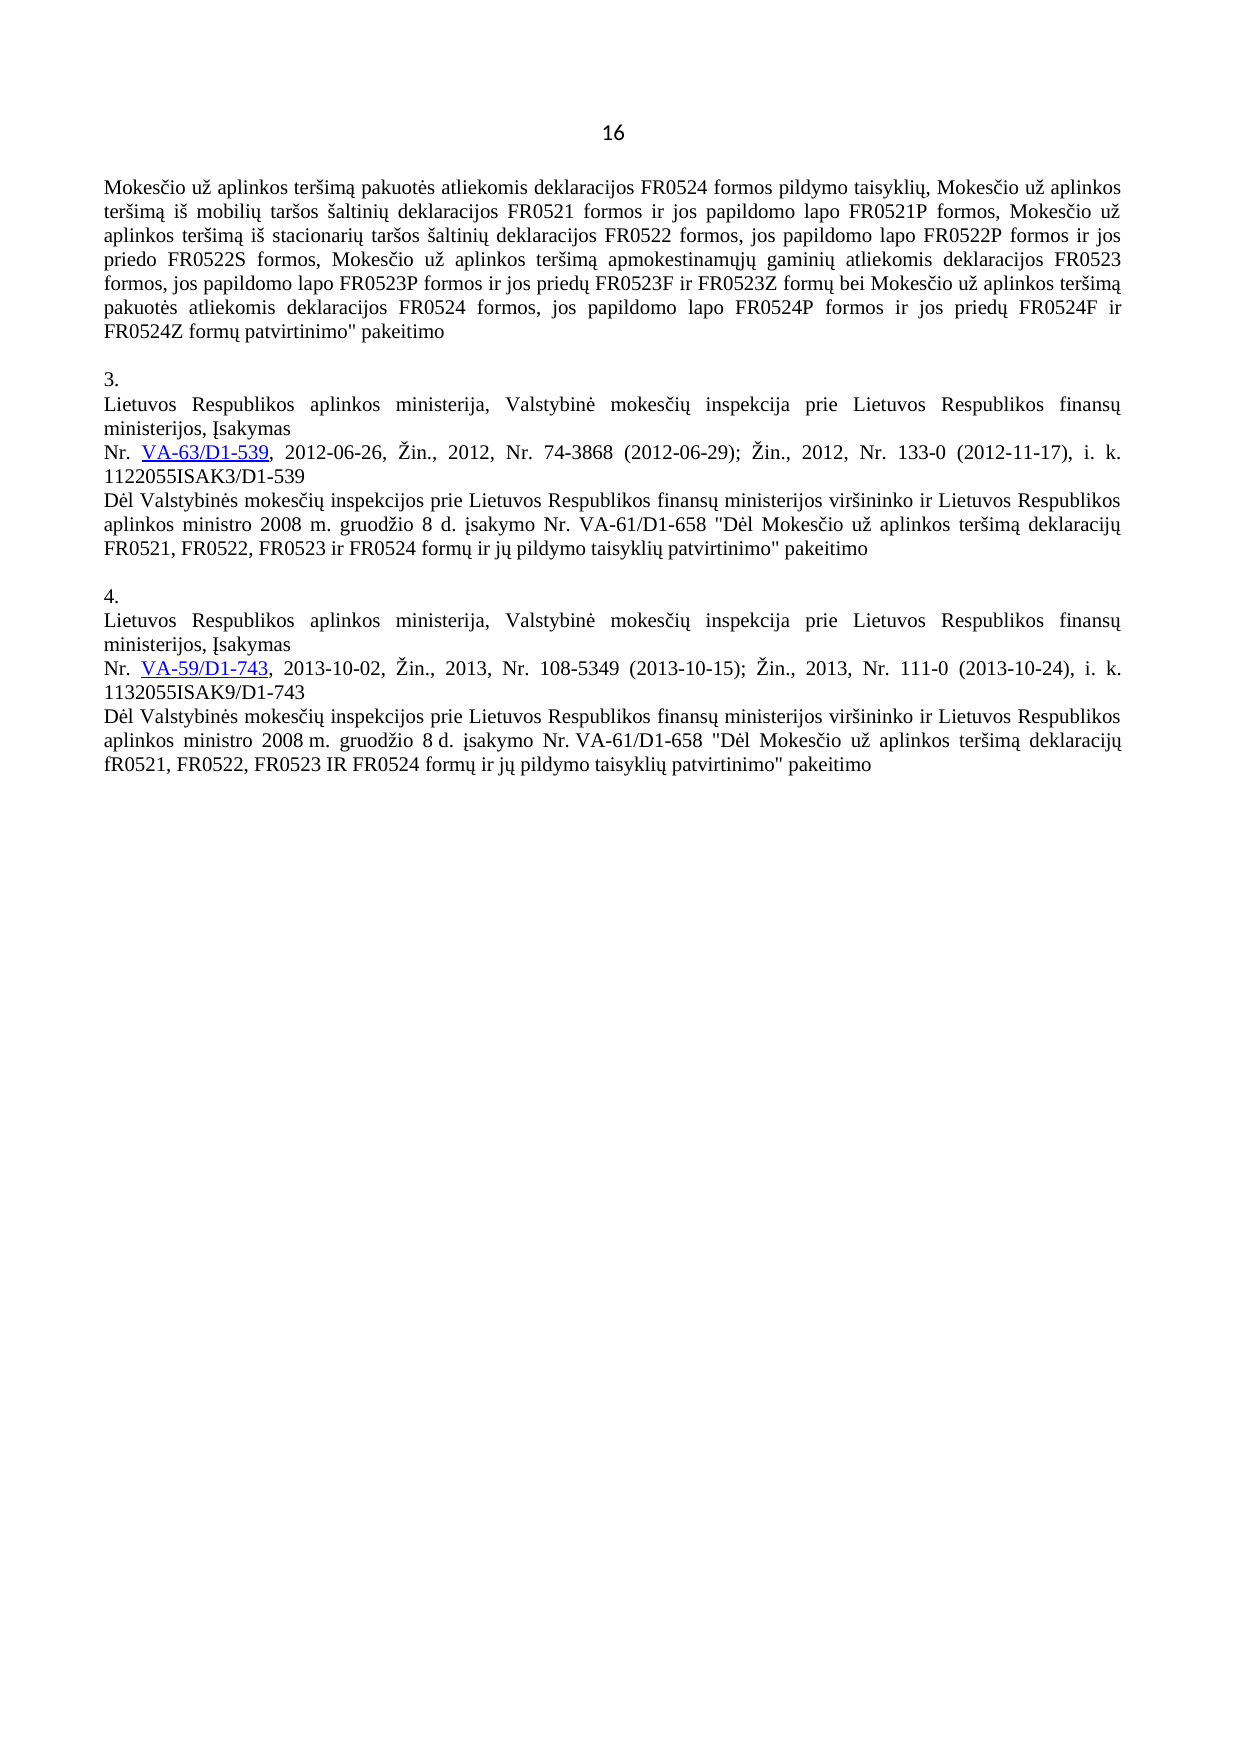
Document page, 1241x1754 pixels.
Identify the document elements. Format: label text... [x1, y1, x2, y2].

text 3. [103, 367, 1122, 391]
text Lietuvos Respublikos aplinkos ministerija, Valstybinė mokesčių inspekcija prie Lietuvos Respublikos finansų ministerijos, Įsakymas [103, 608, 1122, 656]
text Lietuvos Respublikos aplinkos ministerija, Valstybinė mokesčių inspekcija prie Lietuvos Respublikos finansų ministerijos, Įsakymas [103, 391, 1122, 439]
text Nr. VA-63/D1-539, 2012-06-26, Žin., 2012, Nr. 74-3868 (2012-06-29); Žin., 2012, Nr. 133-0 (2012-11-17), i. k. 1122055ISAK3/D1-539 [103, 439, 1122, 488]
text Nr. VA-59/D1-743, 2013-10-02, Žin., 2013, Nr. 108-5349 (2013-10-15); Žin., 2013, Nr. 111-0 (2013-10-24), i. k. 1132055ISAK9/D1-743 [103, 656, 1122, 704]
text Dėl Valstybinės mokesčių inspekcijos prie Lietuvos Respublikos finansų ministerijos viršininko ir Lietuvos Respublikos aplinkos ministro 2008 m. gruodžio 8 d. įsakymo Nr. VA-61/D1-658 "Dėl Mokesčio už aplinkos teršimą deklaracijų FR0521, FR0522, FR0523 ir FR0524 formų ir jų pildymo taisyklių patvirtinimo" pakeitimo [103, 488, 1122, 560]
text 4. [103, 584, 1122, 608]
text Mokesčio už aplinkos teršimą pakuotės atliekomis deklaracijos FR0524 formos pildymo taisyklių, Mokesčio už aplinkos teršimą iš mobilių taršos šaltinių deklaracijos FR0521 formos ir jos papildomo lapo FR0521P formos, Mokesčio už aplinkos teršimą iš stacionarių taršos šaltinių deklaracijos FR0522 formos, jos papildomo lapo FR0522P formos ir jos priedo FR0522S formos, Mokesčio už aplinkos teršimą apmokestinamųjų gaminių atliekomis deklaracijos FR0523 formos, jos papildomo lapo FR0523P formos ir jos priedų FR0523F ir FR0523Z formų bei Mokesčio už aplinkos teršimą pakuotės atliekomis deklaracijos FR0524 formos, jos papildomo lapo FR0524P formos ir jos priedų FR0524F ir FR0524Z formų patvirtinimo" pakeitimo [103, 175, 1122, 343]
text Dėl Valstybinės mokesčių inspekcijos prie Lietuvos Respublikos finansų ministerijos viršininko ir Lietuvos Respublikos aplinkos ministro 2008 m. gruodžio 8 d. įsakymo Nr. VA-61/D1-658 "Dėl Mokesčio už aplinkos teršimą deklaracijų fR0521, FR0522, FR0523 IR FR0524 formų ir jų pildymo taisyklių patvirtinimo" pakeitimo [103, 704, 1122, 776]
